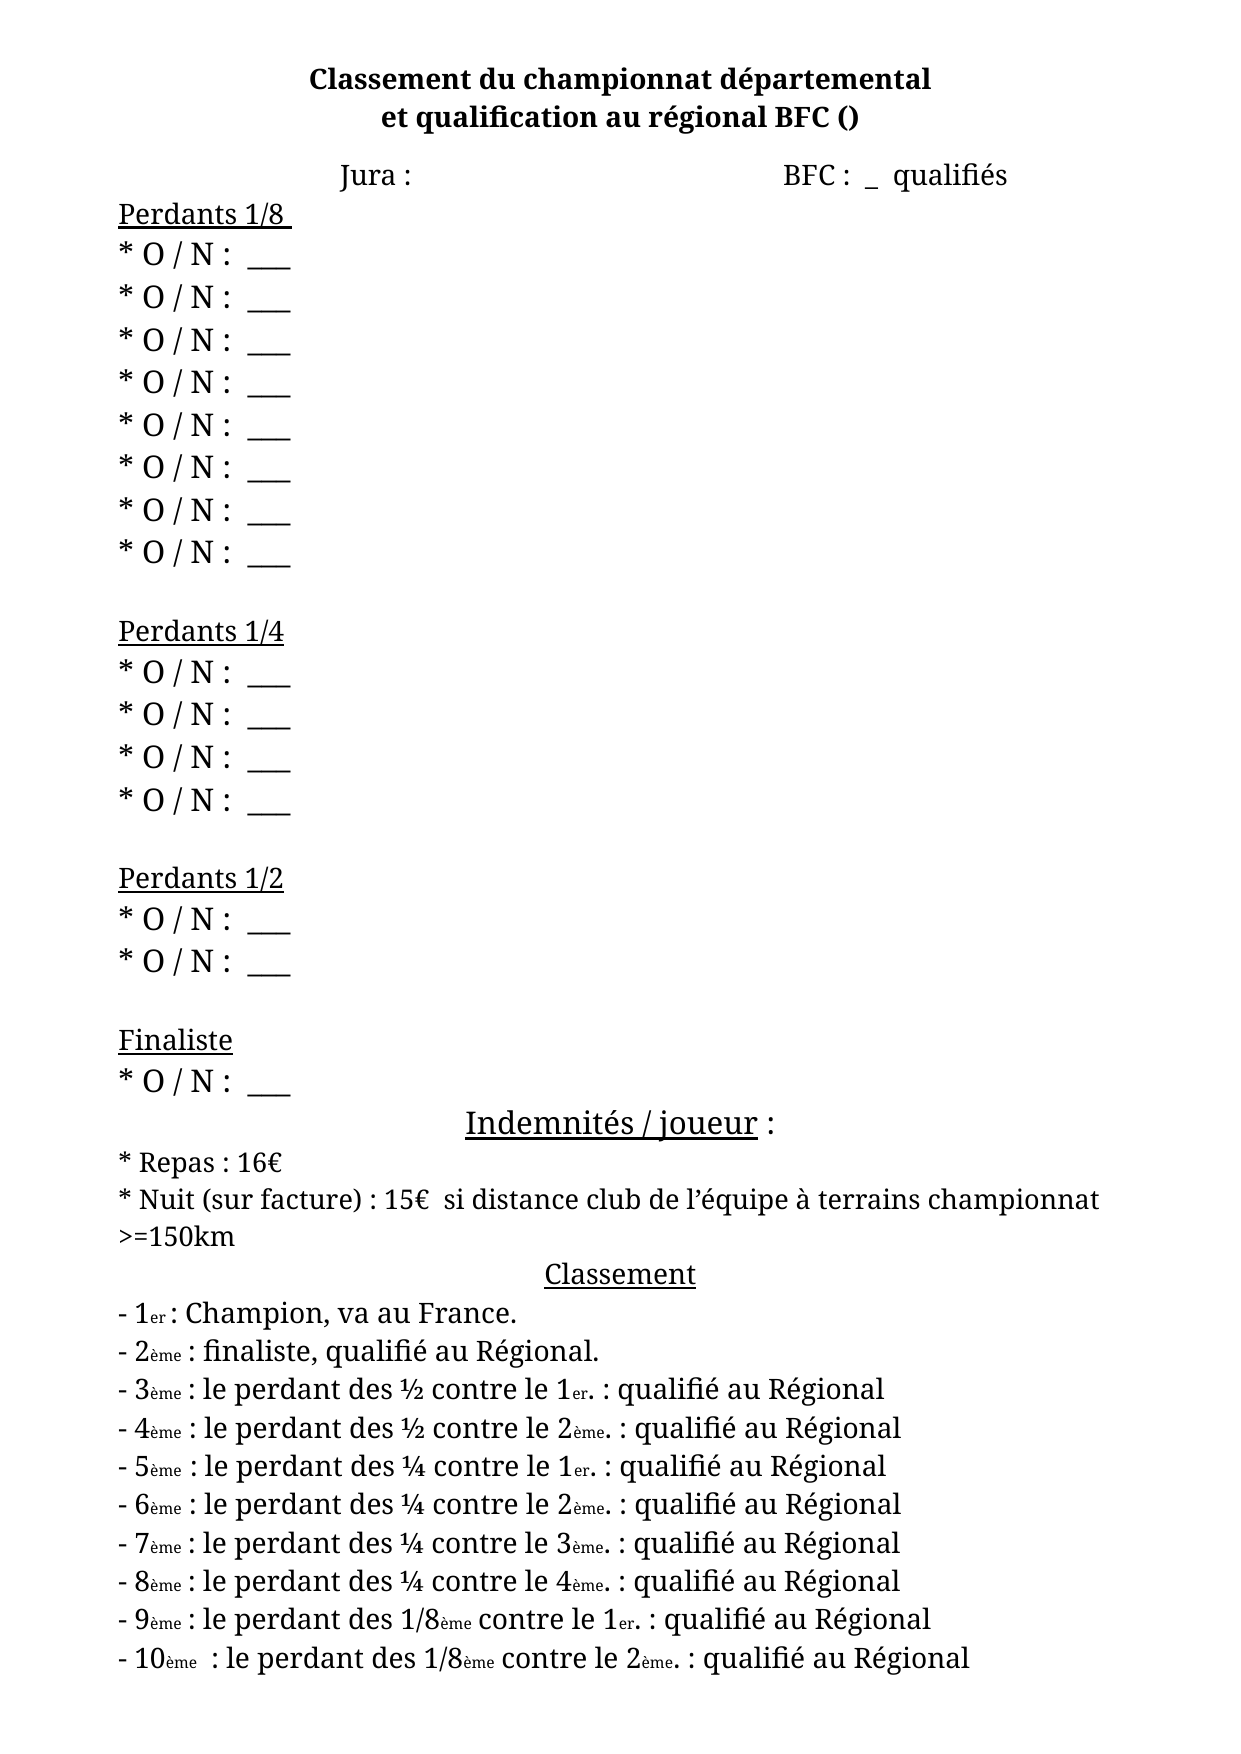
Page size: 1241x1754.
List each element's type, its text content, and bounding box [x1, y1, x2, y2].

text - 2ème : finaliste, qualifié au Régional. [118, 1331, 1122, 1369]
text Indemnités / joueur : [118, 1101, 1122, 1144]
text - 4ème : le perdant des ½ contre le 2ème. : qualifié au Régional [118, 1408, 1122, 1446]
text Perdants 1/8 [118, 194, 1122, 232]
text * O / N : ___ [118, 317, 1122, 360]
text * O / N : ___ [118, 531, 1122, 573]
text et qualification au régional BFC () [118, 97, 1122, 136]
text * O / N : ___ [118, 275, 1122, 317]
text - 3ème : le perdant des ½ contre le 1er. : qualifié au Régional [118, 1369, 1122, 1408]
text - 1er : Champion, va au France. [118, 1293, 1122, 1331]
text - 10ème : le perdant des 1/8ème contre le 2ème. : qualifié au Régional [118, 1638, 1122, 1676]
text * O / N : ___ [118, 650, 1122, 692]
text Jura : BFC : _ qualifiés [118, 156, 1122, 194]
text - 7ème : le perdant des ¼ contre le 3ème. : qualifié au Régional [118, 1523, 1122, 1561]
text - 9ème : le perdant des 1/8ème contre le 1er. : qualifié au Régional [118, 1599, 1122, 1638]
text - 5ème : le perdant des ¼ contre le 1er. : qualifié au Régional [118, 1446, 1122, 1484]
text * O / N : ___ [118, 403, 1122, 445]
text * O / N : ___ [118, 778, 1122, 820]
text * Nuit (sur facture) : 15€ si distance club de l’équipe à terrains championnat >=150km [118, 1181, 1122, 1254]
text Perdants 1/4 [118, 611, 1122, 650]
text Finaliste [118, 1020, 1122, 1059]
text * O / N : ___ [118, 1059, 1122, 1101]
text * O / N : ___ [118, 897, 1122, 939]
text * O / N : ___ [118, 735, 1122, 778]
text * O / N : ___ [118, 692, 1122, 735]
text - 6ème : le perdant des ¼ contre le 2ème. : qualifié au Régional [118, 1484, 1122, 1523]
text * O / N : ___ [118, 232, 1122, 275]
text * O / N : ___ [118, 939, 1122, 982]
text - 8ème : le perdant des ¼ contre le 4ème. : qualifié au Régional [118, 1561, 1122, 1599]
text * O / N : ___ [118, 445, 1122, 488]
text * O / N : ___ [118, 488, 1122, 531]
text Classement du championnat départemental [118, 59, 1122, 97]
text Perdants 1/2 [118, 858, 1122, 897]
text * O / N : ___ [118, 360, 1122, 403]
text * Repas : 16€ [118, 1144, 1122, 1181]
text Classement [118, 1254, 1122, 1293]
